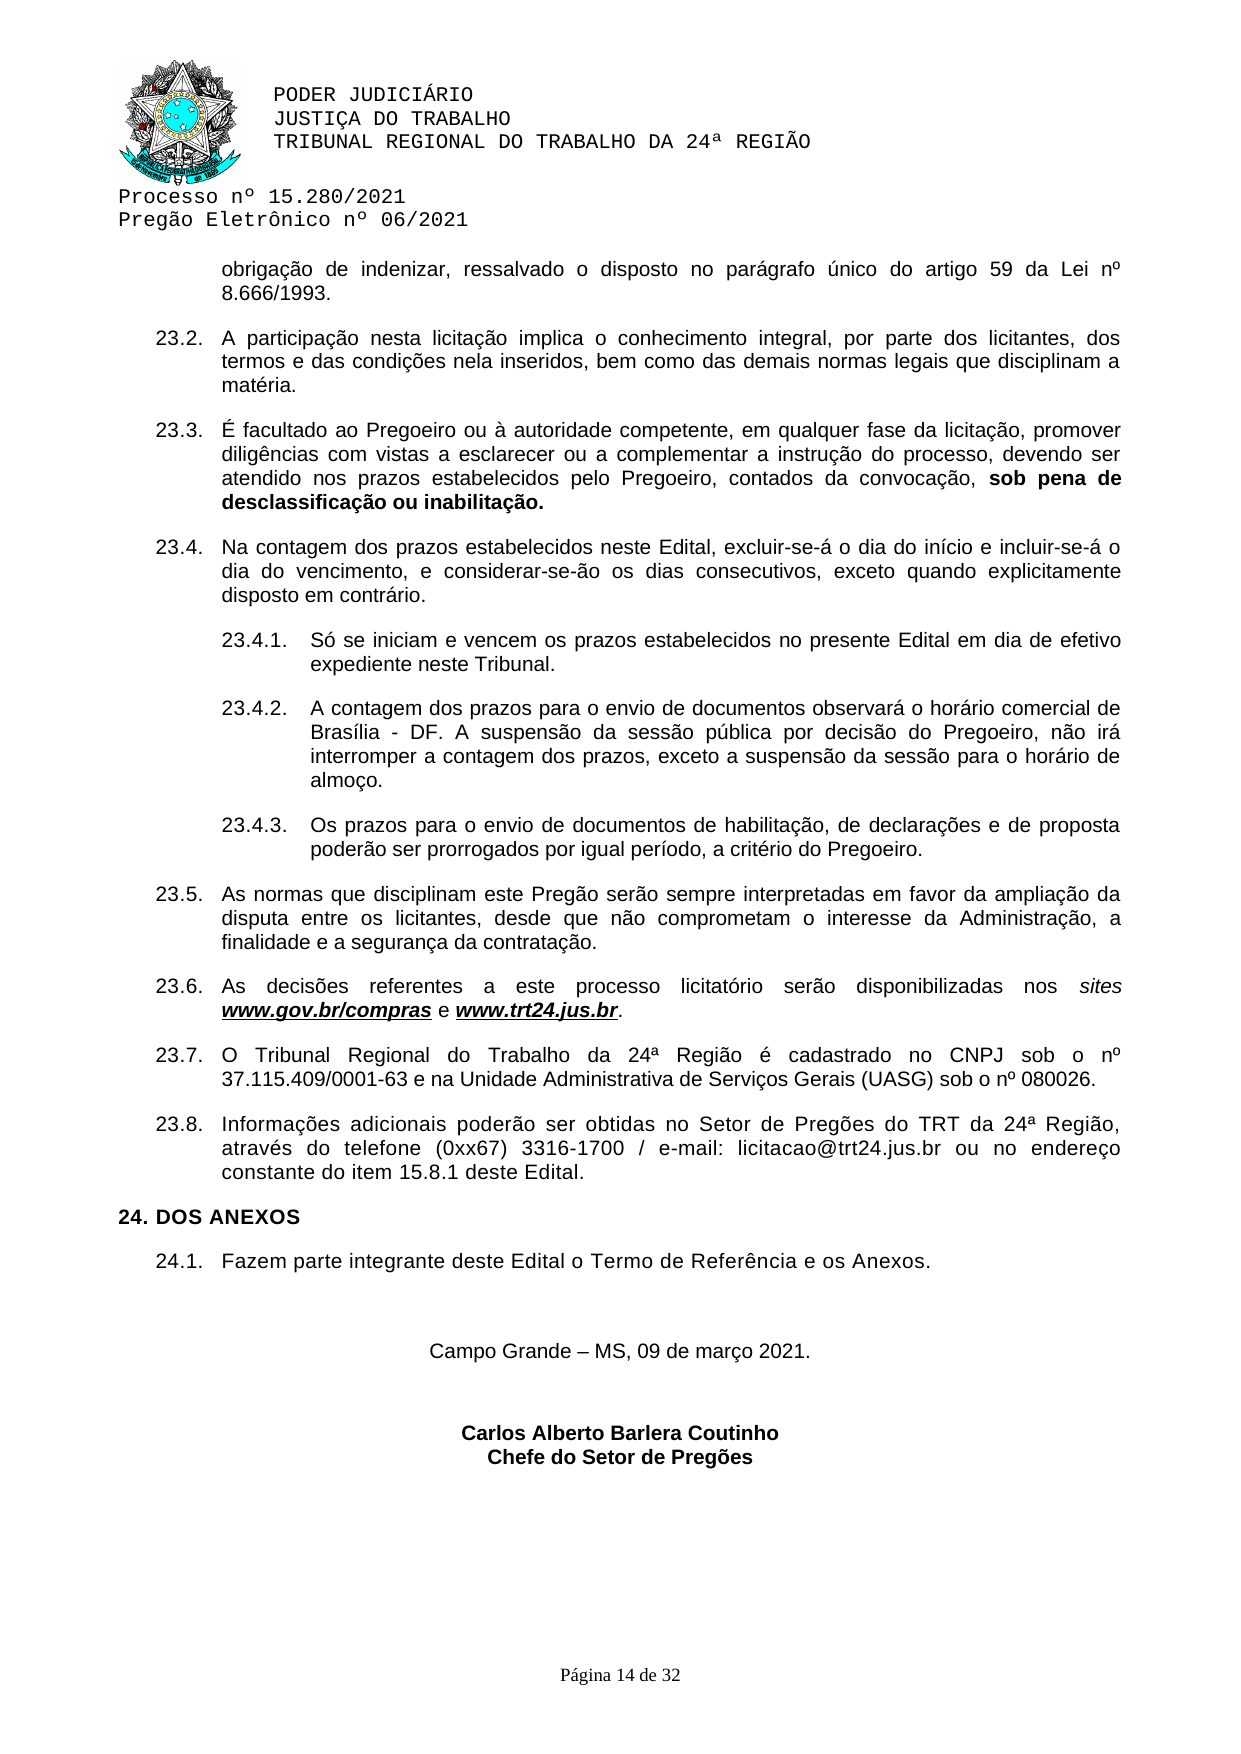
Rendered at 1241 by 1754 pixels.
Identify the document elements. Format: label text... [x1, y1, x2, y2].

list Fazem parte integrante deste Edital o Termo de Referência e os Anexos. [155, 1249, 1122, 1273]
list O Tribunal Regional do Trabalho da 24ª Região é cadastrado no CNPJ sob o nº 37.115.409/0001-63 e na Unidade Administrativa de Serviços Gerais (UASG) sob o nº 080026. [155, 1043, 1122, 1091]
list A contagem dos prazos para o envio de documentos observará o horário comercial de Brasília - DF. A suspensão da sessão pública por decisão do Pregoeiro, não irá interromper a contagem dos prazos, exceto a suspensão da sessão para o horário de almoço. [221, 696, 1122, 792]
picture [118, 59, 243, 186]
list As decisões referentes a este processo licitatório serão disponibilizadas nos sites www.gov.br/compras e www.trt24.jus.br. [155, 974, 1122, 1022]
list Só se iniciam e vencem os prazos estabelecidos no presente Edital em dia de efetivo expediente neste Tribunal. [221, 627, 1122, 675]
list As normas que disciplinam este Pregão serão sempre interpretadas em favor da ampliação da disputa entre os licitantes, desde que não comprometam o interesse da Administração, a finalidade e a segurança da contratação. [155, 882, 1122, 953]
text Carlos Alberto Barlera Coutinho [118, 1421, 1122, 1445]
list Informações adicionais poderão ser obtidas no Setor de Pregões do TRT da 24ª Região, através do telefone (0xx67) 3316-1700 / e-mail: licitacao@trt24.jus.br ou no endereço constante do item 15.8.1 deste Edital. [155, 1112, 1122, 1184]
text Campo Grande – MS, 09 de março 2021. [118, 1339, 1122, 1363]
list Os prazos para o envio de documentos de habilitação, de declarações e de proposta poderão ser prorrogados por igual período, a critério do Pregoeiro. [221, 813, 1122, 861]
list Na contagem dos prazos estabelecidos neste Edital, excluir-se-á o dia do início e incluir-se-á o dia do vencimento, e considerar-se-ão os dias consecutivos, exceto quando explicitamente disposto em contrário. [155, 535, 1122, 607]
list É facultado ao Pregoeiro ou à autoridade competente, em qualquer fase da licitação, promover diligências com vistas a esclarecer ou a complementar a instrução do processo, devendo ser atendido nos prazos estabelecidos pelo Pregoeiro, contados da convocação, sob pena de desclassificação ou inabilitação. [155, 418, 1122, 514]
list obrigação de indenizar, ressalvado o disposto no parágrafo único do artigo 59 da Lei nº 8.666/1993. [155, 257, 1122, 304]
list DOS ANEXOS [118, 1204, 1122, 1228]
list A participação nesta licitação implica o conhecimento integral, por parte dos licitantes, dos termos e das condições nela inseridos, bem como das demais normas legais que disciplinam a matéria. [155, 325, 1122, 397]
text Chefe do Setor de Pregões [118, 1445, 1122, 1469]
